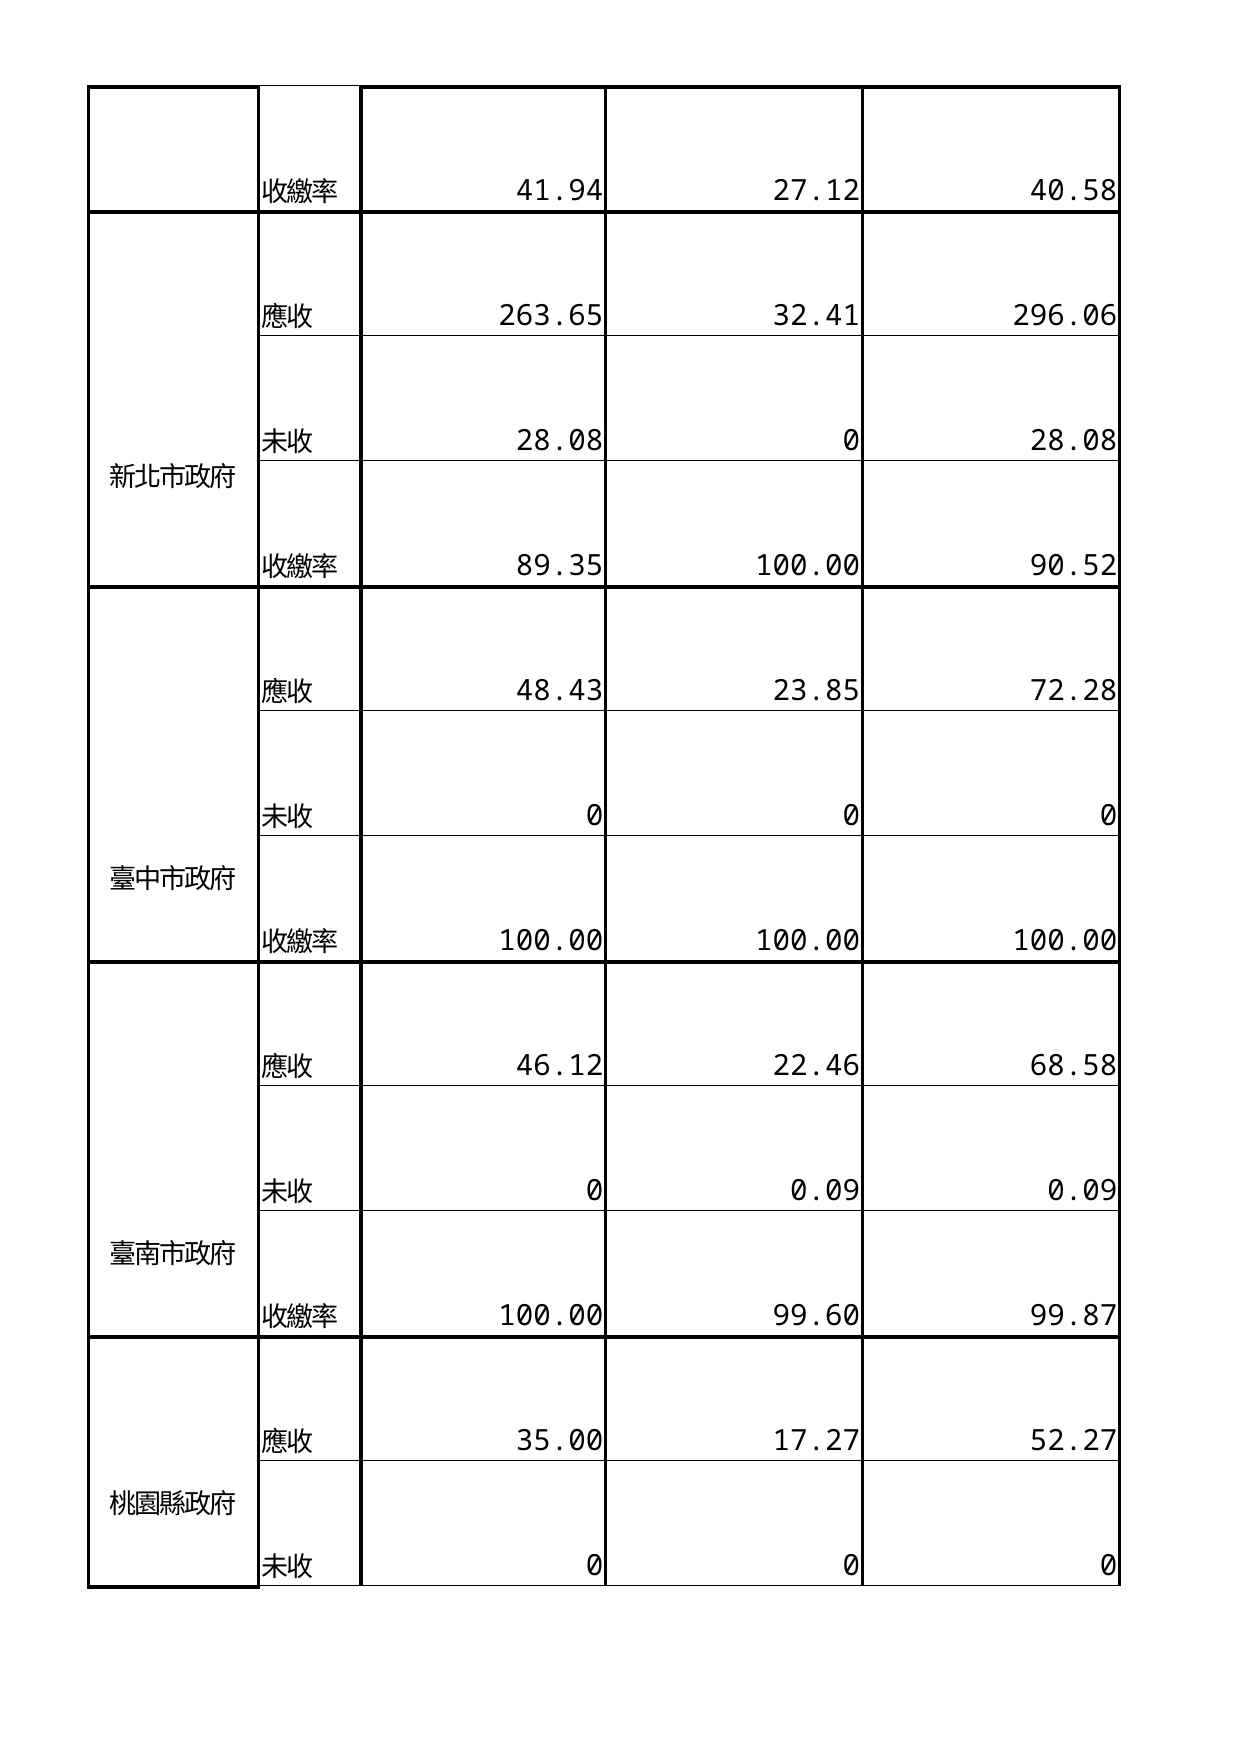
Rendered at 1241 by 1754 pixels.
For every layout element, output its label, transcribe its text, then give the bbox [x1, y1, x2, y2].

table_cell 100.00 [363, 1211, 604, 1335]
table_cell 0.09 [607, 1086, 861, 1210]
table_cell 桃園縣政府 [90, 1339, 257, 1585]
table_cell 100.00 [363, 836, 604, 960]
table_cell 0.09 [864, 1086, 1118, 1210]
table_cell 應收 [260, 589, 359, 710]
table_cell 100.00 [607, 836, 861, 960]
table_cell 0 [864, 1461, 1118, 1585]
table_cell 0 [363, 1086, 604, 1210]
table_cell 99.60 [607, 1211, 861, 1335]
table_cell 72.28 [864, 589, 1118, 710]
table_cell 22.46 [607, 964, 861, 1085]
table_cell 收繳率 [260, 86, 359, 210]
table_cell 未收 [260, 1461, 359, 1585]
table_cell 0 [864, 711, 1118, 835]
table_cell 99.87 [864, 1211, 1118, 1335]
table_cell 90.52 [864, 461, 1118, 585]
table_cell 應收 [260, 1339, 359, 1460]
table_cell 臺中市政府 [90, 589, 257, 960]
table_cell 0 [363, 1461, 604, 1585]
table_cell 52.27 [864, 1339, 1118, 1460]
table_cell 未收 [260, 711, 359, 835]
table_cell 32.41 [607, 214, 861, 335]
table_cell 40.58 [864, 89, 1118, 210]
table_cell 46.12 [363, 964, 604, 1085]
table_cell 48.43 [363, 589, 604, 710]
table_cell [90, 89, 257, 210]
table_cell 28.08 [864, 336, 1118, 460]
table_cell 296.06 [864, 214, 1118, 335]
table_cell 0 [607, 336, 861, 460]
table_cell 收繳率 [260, 461, 359, 585]
table_cell 收繳率 [260, 1211, 359, 1335]
table_cell 應收 [260, 964, 359, 1085]
table_cell 應收 [260, 214, 359, 335]
table_cell 17.27 [607, 1339, 861, 1460]
table_cell 新北市政府 [90, 214, 257, 585]
table_cell 23.85 [607, 589, 861, 710]
table_cell 100.00 [607, 461, 861, 585]
table_cell 未收 [260, 1086, 359, 1210]
table_cell 收繳率 [260, 836, 359, 960]
table_cell 35.00 [363, 1339, 604, 1460]
table_cell 0 [363, 711, 604, 835]
table_cell 未收 [260, 336, 359, 460]
table_cell 89.35 [363, 461, 604, 585]
table_cell 41.94 [363, 89, 604, 210]
table_cell 28.08 [363, 336, 604, 460]
table_cell 68.58 [864, 964, 1118, 1085]
table_cell 100.00 [864, 836, 1118, 960]
table_cell 0 [607, 1461, 861, 1585]
table_cell 263.65 [363, 214, 604, 335]
table_cell 臺南市政府 [90, 964, 257, 1335]
table_cell 27.12 [607, 89, 861, 210]
table_cell 0 [607, 711, 861, 835]
